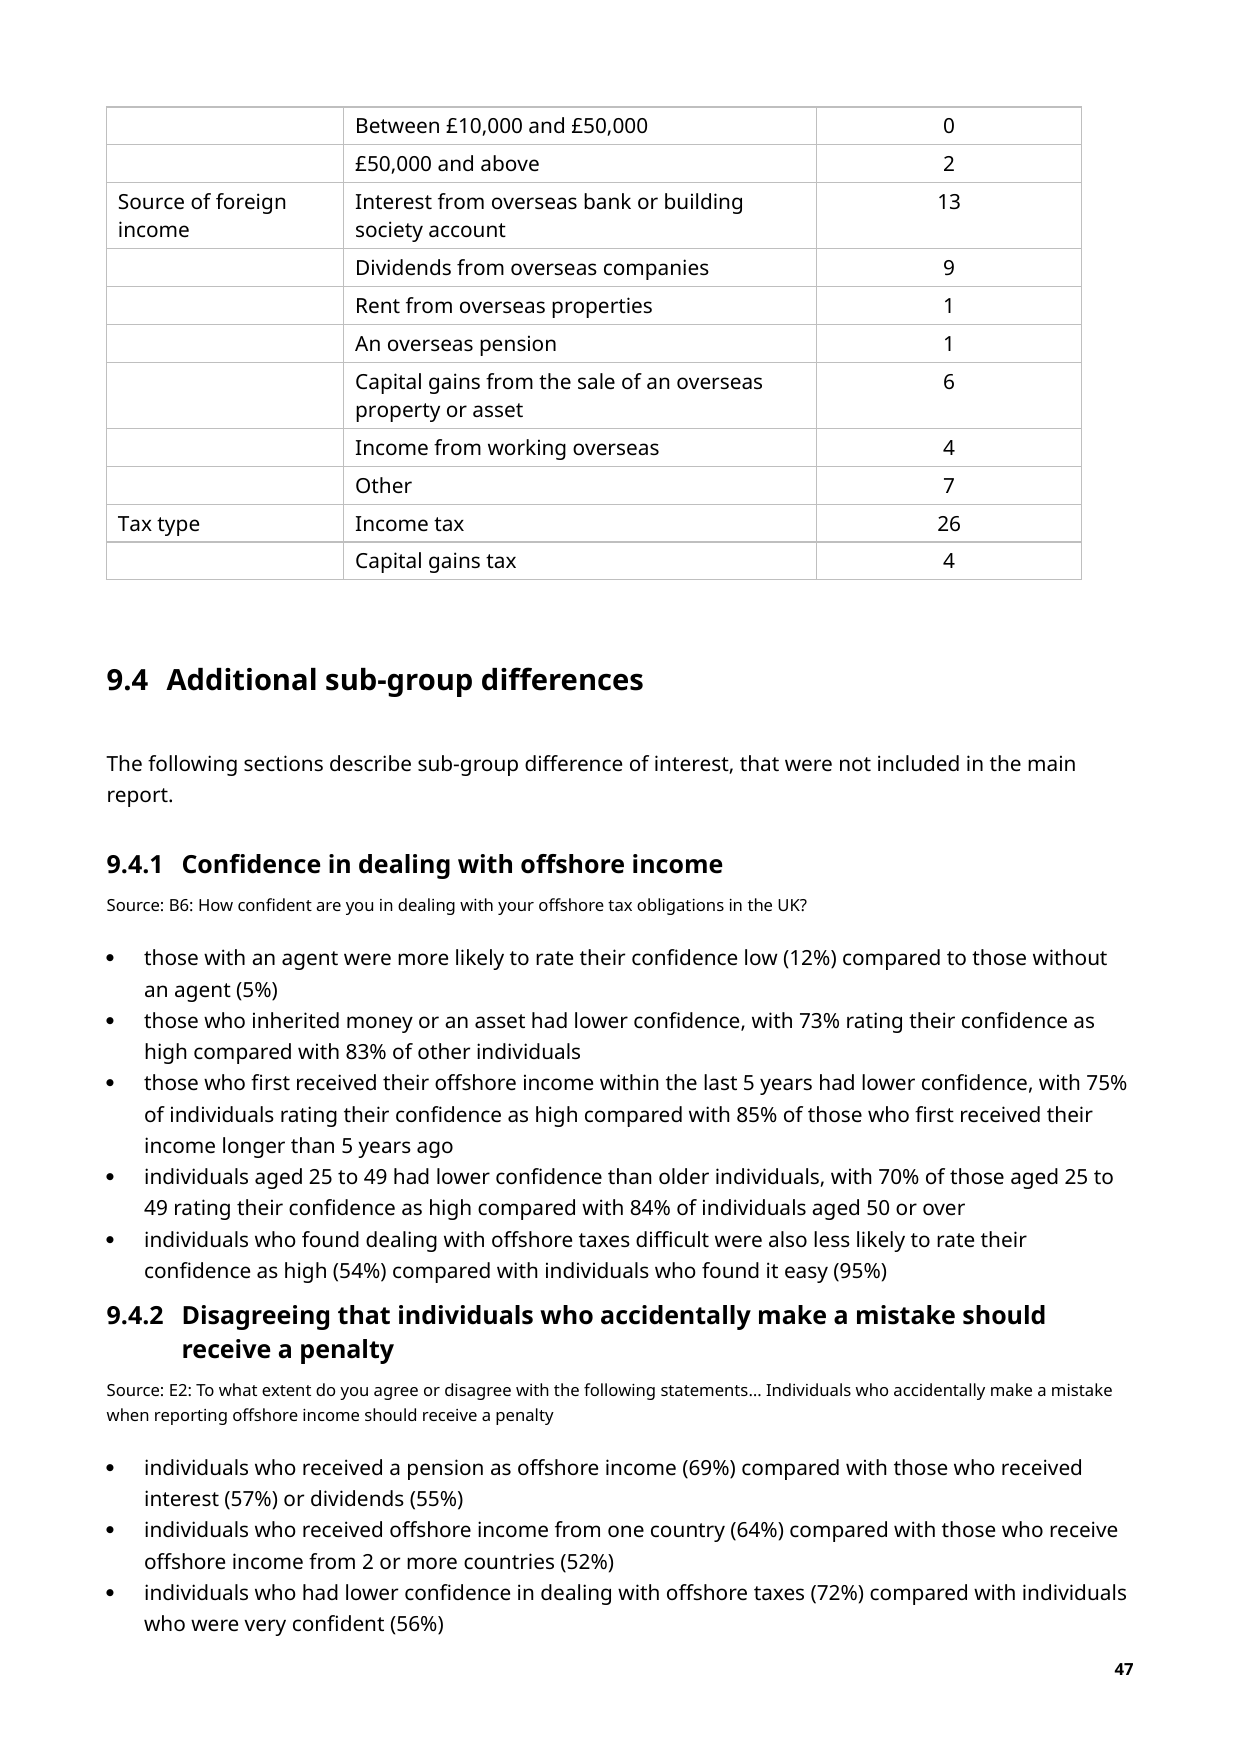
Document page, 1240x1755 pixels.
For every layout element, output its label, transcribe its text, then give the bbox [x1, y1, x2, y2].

subtitle Disagreeing that individuals who accidentally make a mistake should receive a penalty [106, 1298, 1133, 1366]
table_cell [107, 467, 343, 503]
table_cell Source of foreign income [107, 183, 343, 248]
table_cell Income tax [344, 505, 816, 541]
table_cell [107, 543, 343, 579]
table_cell £50,000 and above [344, 145, 816, 182]
table_cell An overseas pension [344, 325, 816, 362]
table_cell [107, 108, 343, 144]
table_cell 4 [817, 429, 1081, 466]
table_cell Other [344, 467, 816, 503]
text The following sections describe sub-group difference of interest, that were not included in the main report. [106, 749, 1133, 809]
table_cell 0 [817, 108, 1081, 144]
list individuals who received offshore income from one country (64%) compared with those who receive offshore income from 2 or more countries (52%) [106, 1516, 1133, 1575]
table_cell 6 [817, 363, 1081, 428]
table_cell [107, 249, 343, 286]
list individuals who found dealing with offshore taxes difficult were also less likely to rate their confidence as high (54%) compared with individuals who found it easy (95%) [106, 1225, 1133, 1284]
table_cell Tax type [107, 505, 343, 541]
table_cell [107, 325, 343, 362]
table_cell [107, 287, 343, 324]
table_cell [107, 363, 343, 428]
table_cell 4 [817, 543, 1081, 579]
list individuals aged 25 to 49 had lower confidence than older individuals, with 70% of those aged 25 to 49 rating their confidence as high compared with 84% of individuals aged 50 or over [106, 1162, 1133, 1222]
table_cell Dividends from overseas companies [344, 249, 816, 286]
table_cell 7 [817, 467, 1081, 503]
list those who first received their offshore income within the last 5 years had lower confidence, with 75% of individuals rating their confidence as high compared with 85% of those who first received their income longer than 5 years ago [106, 1068, 1133, 1159]
list those who inherited money or an asset had lower confidence, with 73% rating their confidence as high compared with 83% of other individuals [106, 1006, 1133, 1066]
table_cell 2 [817, 145, 1081, 182]
table_cell 1 [817, 287, 1081, 324]
table_cell 13 [817, 183, 1081, 248]
table_cell 1 [817, 325, 1081, 362]
table_cell Rent from overseas properties [344, 287, 816, 324]
table_cell Capital gains from the sale of an overseas property or asset [344, 363, 816, 428]
table_cell Between £10,000 and £50,000 [344, 108, 816, 144]
subtitle Additional sub-group differences [106, 659, 1133, 698]
table_cell Interest from overseas bank or building society account [344, 183, 816, 248]
text Source: E2: To what extent do you agree or disagree with the following statements… Individuals who accidentally make a mistake when reporting offshore income should receive a penalty [106, 1378, 1133, 1426]
table_cell Capital gains tax [344, 543, 816, 579]
subtitle Confidence in dealing with offshore income [106, 847, 1133, 881]
list individuals who received a pension as offshore income (69%) compared with those who received interest (57%) or dividends (55%) [106, 1453, 1133, 1513]
list those with an agent were more likely to rate their confidence low (12%) compared to those without an agent (5%) [106, 943, 1133, 1003]
table_cell [107, 145, 343, 182]
table_cell 26 [817, 505, 1081, 541]
text Source: B6: How confident are you in dealing with your offshore tax obligations in the UK? [106, 894, 1133, 916]
table_cell 9 [817, 249, 1081, 286]
table_cell [107, 429, 343, 466]
list individuals who had lower confidence in dealing with offshore taxes (72%) compared with individuals who were very confident (56%) [106, 1578, 1133, 1638]
table_cell Income from working overseas [344, 429, 816, 466]
